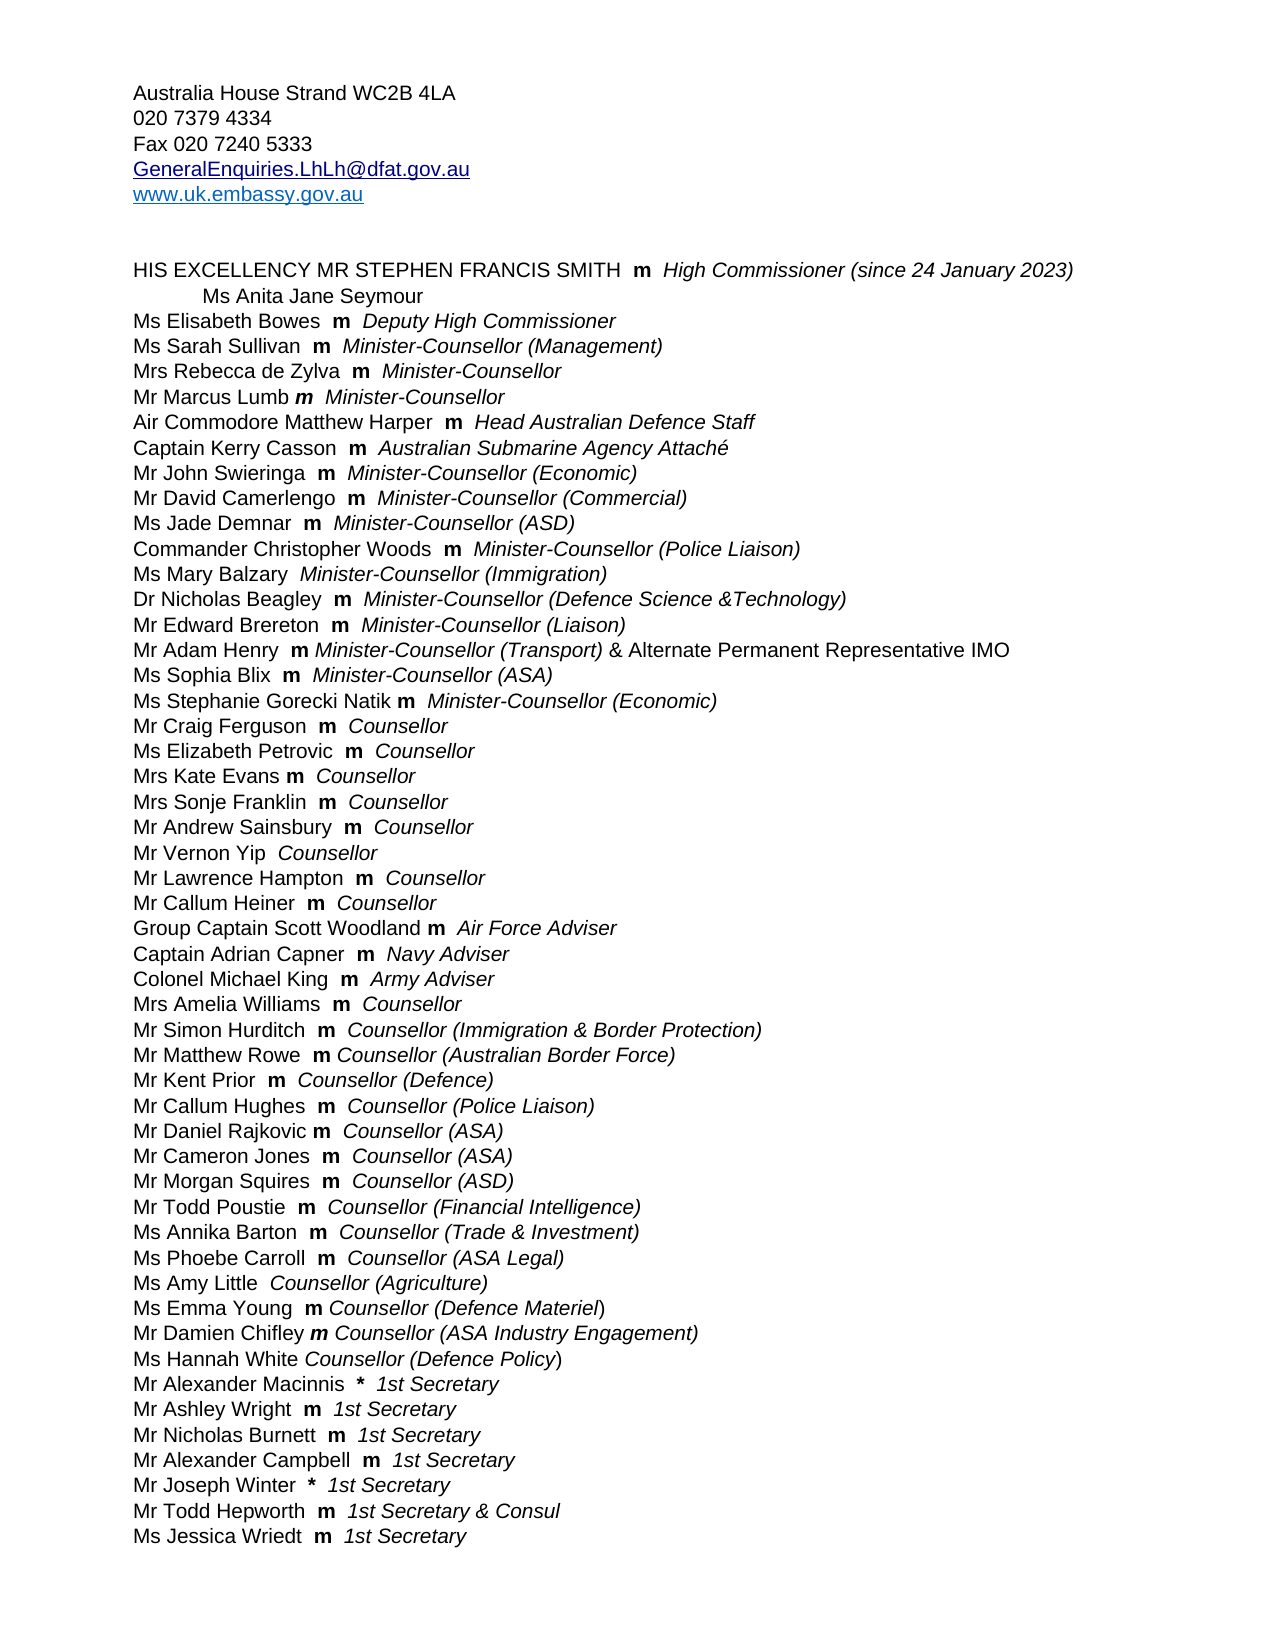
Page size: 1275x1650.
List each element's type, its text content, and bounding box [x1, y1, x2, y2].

text Mrs Kate Evans m Counsellor [133, 764, 1181, 788]
text Dr Nicholas Beagley m Minister-Counsellor (Defence Science &Technology) [133, 587, 1181, 611]
text Mr Ashley Wright m 1st Secretary [133, 1397, 1181, 1421]
text Mr Daniel Rajkovic m Counsellor (ASA) [133, 1119, 1181, 1143]
text Ms Phoebe Carroll m Counsellor (ASA Legal) [133, 1245, 1181, 1269]
text Mr Andrew Sainsbury m Counsellor [133, 815, 1181, 839]
text Mr Callum Hughes m Counsellor (Police Liaison) [133, 1093, 1181, 1117]
text Colonel Michael King m Army Adviser [133, 967, 1181, 991]
text Mr Damien Chifley m Counsellor (ASA Industry Engagement) [133, 1321, 1181, 1345]
text Fax 020 7240 5333 [133, 132, 1181, 156]
text HIS EXCELLENCY MR STEPHEN FRANCIS SMITH m High Commissioner (since 24 January 2023) [133, 258, 1181, 282]
text Mr Simon Hurditch m Counsellor (Immigration & Border Protection) [133, 1017, 1181, 1041]
text www.uk.embassy.gov.au [133, 182, 1181, 206]
text Ms Hannah White Counsellor (Defence Policy) [133, 1347, 1181, 1371]
text Mr Craig Ferguson m Counsellor [133, 714, 1181, 738]
text Ms Anita Jane Seymour [133, 283, 1181, 307]
text Mr Kent Prior m Counsellor (Defence) [133, 1068, 1181, 1092]
text Mr John Swieringa m Minister-Counsellor (Economic) [133, 461, 1181, 484]
text Ms Jessica Wriedt m 1st Secretary [133, 1524, 1181, 1548]
text Ms Mary Balzary Minister-Counsellor (Immigration) [133, 562, 1181, 586]
text Mr Todd Hepworth m 1st Secretary & Consul [133, 1498, 1181, 1522]
text 020 7379 4334 [133, 106, 1181, 130]
text Mr Matthew Rowe m Counsellor (Australian Border Force) [133, 1043, 1181, 1067]
text Mr Callum Heiner m Counsellor [133, 891, 1181, 915]
text Mr Nicholas Burnett m 1st Secretary [133, 1422, 1181, 1446]
text Mr Marcus Lumb m Minister-Counsellor [133, 385, 1181, 409]
text Mr Adam Henry m Minister-Counsellor (Transport) & Alternate Permanent Representative IMO [133, 638, 1181, 662]
text Ms Stephanie Gorecki Natik m Minister-Counsellor (Economic) [133, 688, 1181, 712]
text Ms Elizabeth Petrovic m Counsellor [133, 739, 1181, 763]
text Australia House Strand WC2B 4LA [133, 81, 1181, 105]
text Mr Morgan Squires m Counsellor (ASD) [133, 1169, 1181, 1193]
text Ms Elisabeth Bowes m Deputy High Commissioner [133, 309, 1181, 333]
text Mr Cameron Jones m Counsellor (ASA) [133, 1144, 1181, 1168]
text Mr Alexander Campbell m 1st Secretary [133, 1448, 1181, 1472]
text Mr Lawrence Hampton m Counsellor [133, 866, 1181, 889]
text Ms Sophia Blix m Minister-Counsellor (ASA) [133, 663, 1181, 687]
text Mrs Rebecca de Zylva m Minister-Counsellor [133, 359, 1181, 383]
text Ms Amy Little Counsellor (Agriculture) [133, 1271, 1181, 1294]
text Captain Kerry Casson m Australian Submarine Agency Attaché [133, 435, 1181, 459]
text Ms Emma Young m Counsellor (Defence Materiel) [133, 1296, 1181, 1320]
text GeneralEnquiries.LhLh@dfat.gov.au [133, 157, 1181, 181]
text Mrs Sonje Franklin m Counsellor [133, 790, 1181, 814]
text Mr David Camerlengo m Minister-Counsellor (Commercial) [133, 486, 1181, 510]
text Air Commodore Matthew Harper m Head Australian Defence Staff [133, 410, 1181, 434]
text Mr Alexander Macinnis * 1st Secretary [133, 1372, 1181, 1396]
text Ms Annika Barton m Counsellor (Trade & Investment) [133, 1220, 1181, 1244]
text Mr Todd Poustie m Counsellor (Financial Intelligence) [133, 1195, 1181, 1219]
text Ms Jade Demnar m Minister-Counsellor (ASD) [133, 511, 1181, 535]
text Mr Vernon Yip Counsellor [133, 840, 1181, 864]
text Group Captain Scott Woodland m Air Force Adviser [133, 916, 1181, 940]
text Captain Adrian Capner m Navy Adviser [133, 942, 1181, 966]
text Mr Joseph Winter * 1st Secretary [133, 1473, 1181, 1497]
text Mrs Amelia Williams m Counsellor [133, 992, 1181, 1016]
text Mr Edward Brereton m Minister-Counsellor (Liaison) [133, 612, 1181, 636]
text Ms Sarah Sullivan m Minister-Counsellor (Management) [133, 334, 1181, 358]
text Commander Christopher Woods m Minister-Counsellor (Police Liaison) [133, 537, 1181, 561]
